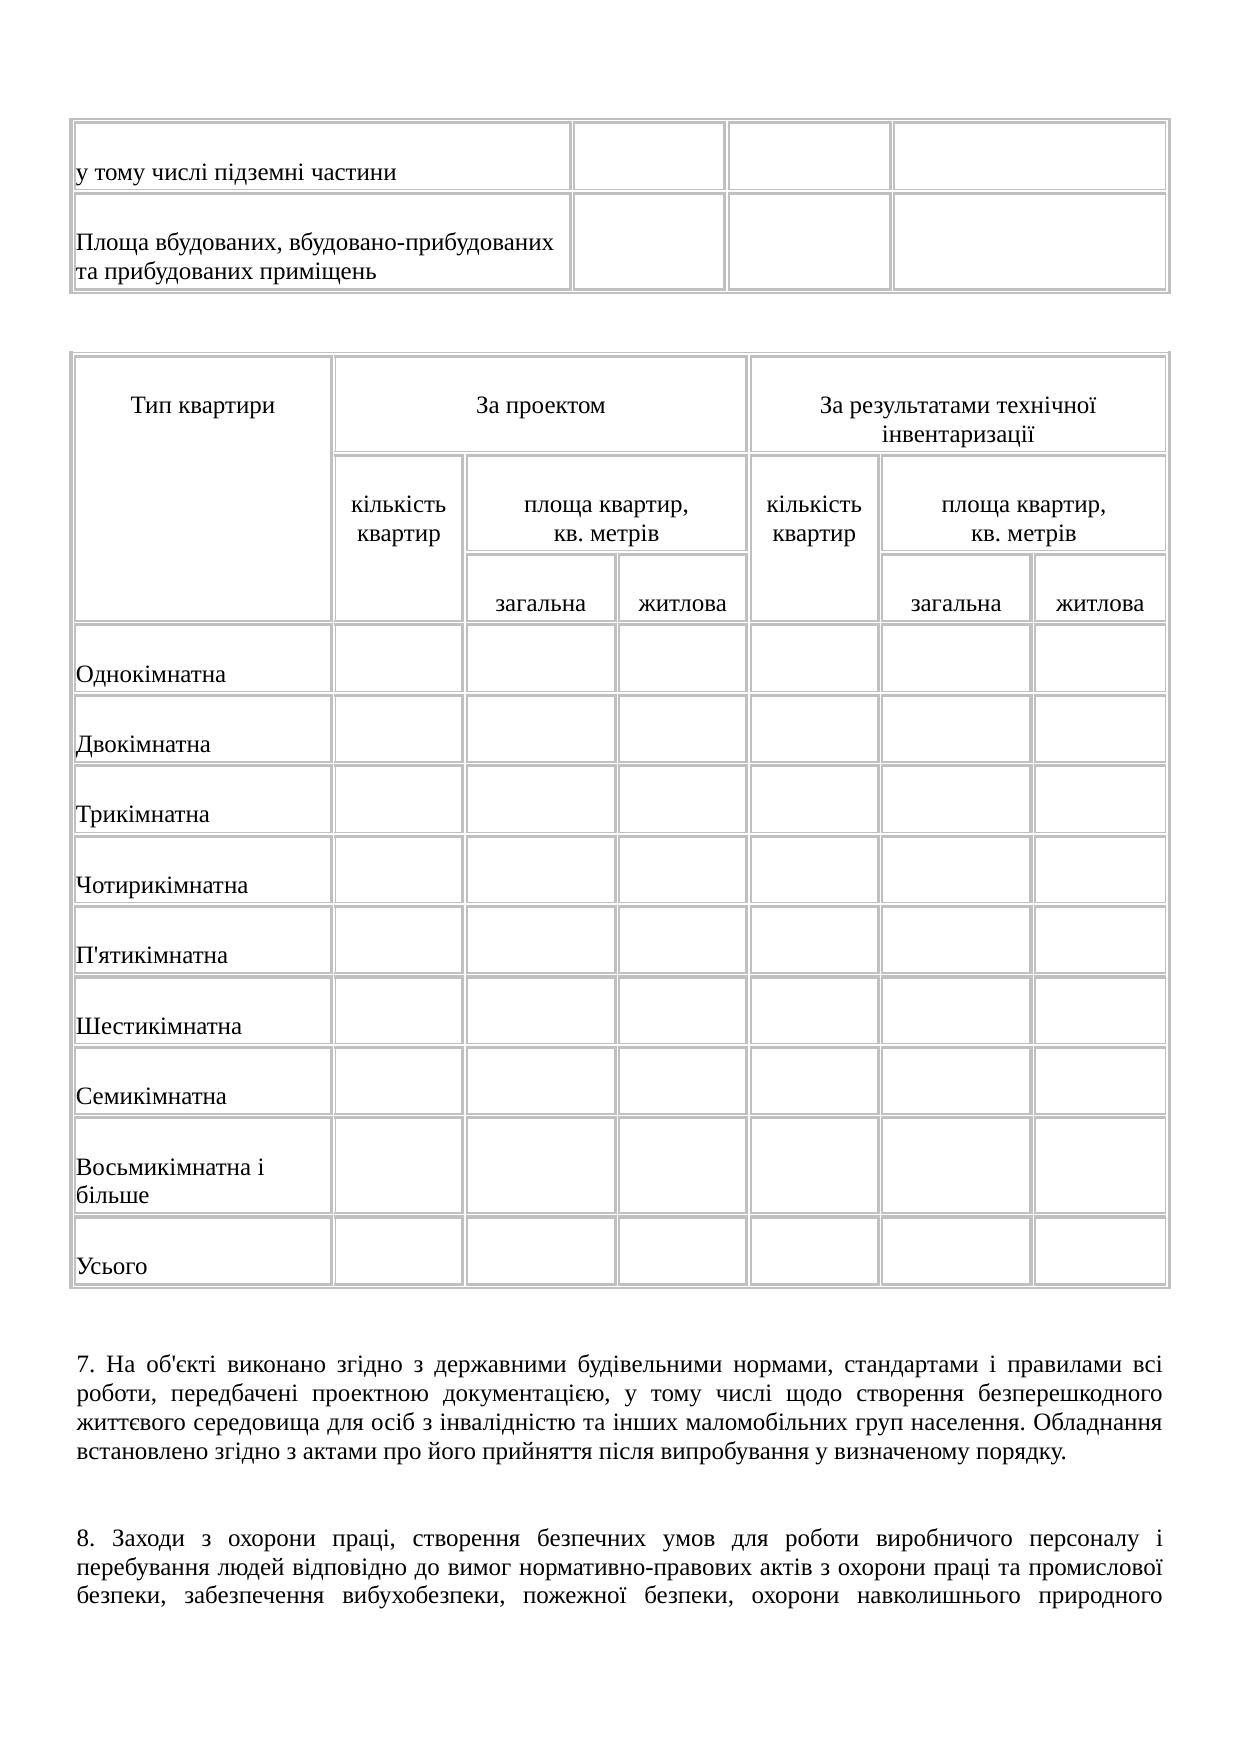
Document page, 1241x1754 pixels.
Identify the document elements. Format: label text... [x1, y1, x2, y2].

table_header За результатами технічної інвентаризації [752, 358, 1165, 451]
table_cell загальна [883, 556, 1029, 620]
table_header 7. На об'єкті виконано згідно з державними будівельними нормами, стандартами і правилами всі роботи, передбачені проектною документацією, у тому числі щодо створення безперешкодного життєвого середовища для осіб з інвалідністю та інших маломобільних груп населення. Обладнання встановлено згідно з актами про його прийняття після випробування у визначеному порядку. 8. Заходи з охорони праці, створення безпечних умов для роботи виробничого персоналу і перебування людей відповідно до вимог нормативно-правових актів з охорони праці та промислової безпеки, забезпечення вибухобезпеки, пожежної безпеки, охорони навколишнього природного [73, 1346, 1167, 1612]
table_cell площа квартир, кв. метрів [883, 457, 1165, 550]
table_cell [883, 1119, 1029, 1212]
table_cell площа квартир, кв. метрів [468, 457, 745, 550]
table_cell загальна [468, 556, 614, 620]
table_cell [1036, 1219, 1165, 1283]
table_cell [752, 908, 877, 972]
table_cell [620, 838, 745, 902]
table_cell [883, 1219, 1029, 1283]
table_cell [883, 979, 1029, 1043]
table_cell [730, 195, 889, 288]
table_cell [620, 697, 745, 761]
table_cell [883, 908, 1029, 972]
table_cell [620, 1219, 745, 1283]
table_cell [468, 1049, 614, 1113]
table_cell Усього [76, 1219, 330, 1283]
table_cell [1036, 838, 1165, 902]
table_cell [1036, 1049, 1165, 1113]
table_cell [620, 767, 745, 831]
table_cell [468, 626, 614, 691]
table_cell Однокімнатна [76, 626, 330, 691]
table_cell [575, 195, 723, 288]
table_cell Чотирикімнатна [76, 838, 330, 902]
table_cell Восьмикімнатна і більше [76, 1119, 330, 1212]
table_cell [336, 838, 461, 902]
table_cell [752, 979, 877, 1043]
table_cell [468, 767, 614, 831]
table_cell [1036, 626, 1165, 691]
table_cell [336, 1119, 461, 1212]
table_cell [752, 626, 877, 691]
table_cell [620, 908, 745, 972]
table_cell житлова [620, 556, 745, 620]
table_cell [336, 908, 461, 972]
table_cell [1036, 767, 1165, 831]
table_cell [336, 697, 461, 761]
table_cell [752, 838, 877, 902]
table_cell [883, 767, 1029, 831]
table_cell [752, 1119, 877, 1212]
table_cell [752, 767, 877, 831]
table_cell [883, 838, 1029, 902]
table_cell [730, 124, 889, 188]
table_cell [620, 626, 745, 691]
table_cell Трикімнатна [76, 767, 330, 831]
table_cell П'ятикімнатна [76, 908, 330, 972]
table_cell [336, 979, 461, 1043]
table_cell [895, 124, 1165, 188]
table_cell [336, 1219, 461, 1283]
table_cell [620, 979, 745, 1043]
table_cell [468, 1119, 614, 1212]
table_cell [752, 1219, 877, 1283]
table_header За проектом [336, 358, 745, 451]
table_cell [883, 626, 1029, 691]
table_cell [468, 838, 614, 902]
table_cell [895, 195, 1165, 288]
table_header Тип квартири [76, 358, 330, 620]
table_cell житлова [1036, 556, 1165, 620]
table_cell [336, 626, 461, 691]
table_cell [468, 1219, 614, 1283]
table_cell Шестикімнатна [76, 979, 330, 1043]
table_cell [468, 979, 614, 1043]
table_cell [883, 1049, 1029, 1113]
table_cell кількість квартир [752, 457, 877, 620]
table_cell Двокімнатна [76, 697, 330, 761]
table_cell [883, 697, 1029, 761]
table_cell [468, 908, 614, 972]
table_cell [752, 1049, 877, 1113]
table_cell Площа вбудованих, вбудовано-прибудованих та прибудованих приміщень [76, 195, 569, 288]
table_cell [575, 124, 723, 188]
table_cell кількість квартир [336, 457, 461, 620]
table_cell [620, 1049, 745, 1113]
table_cell [1036, 979, 1165, 1043]
table_cell [336, 767, 461, 831]
table_cell [336, 1049, 461, 1113]
table_cell [752, 697, 877, 761]
table_cell [468, 697, 614, 761]
table_cell Семикімнатна [76, 1049, 330, 1113]
table_cell [620, 1119, 745, 1212]
table_cell [1036, 908, 1165, 972]
table_cell [1036, 1119, 1165, 1212]
table_cell [1036, 697, 1165, 761]
table_cell у тому числі підземні частини [76, 124, 569, 188]
